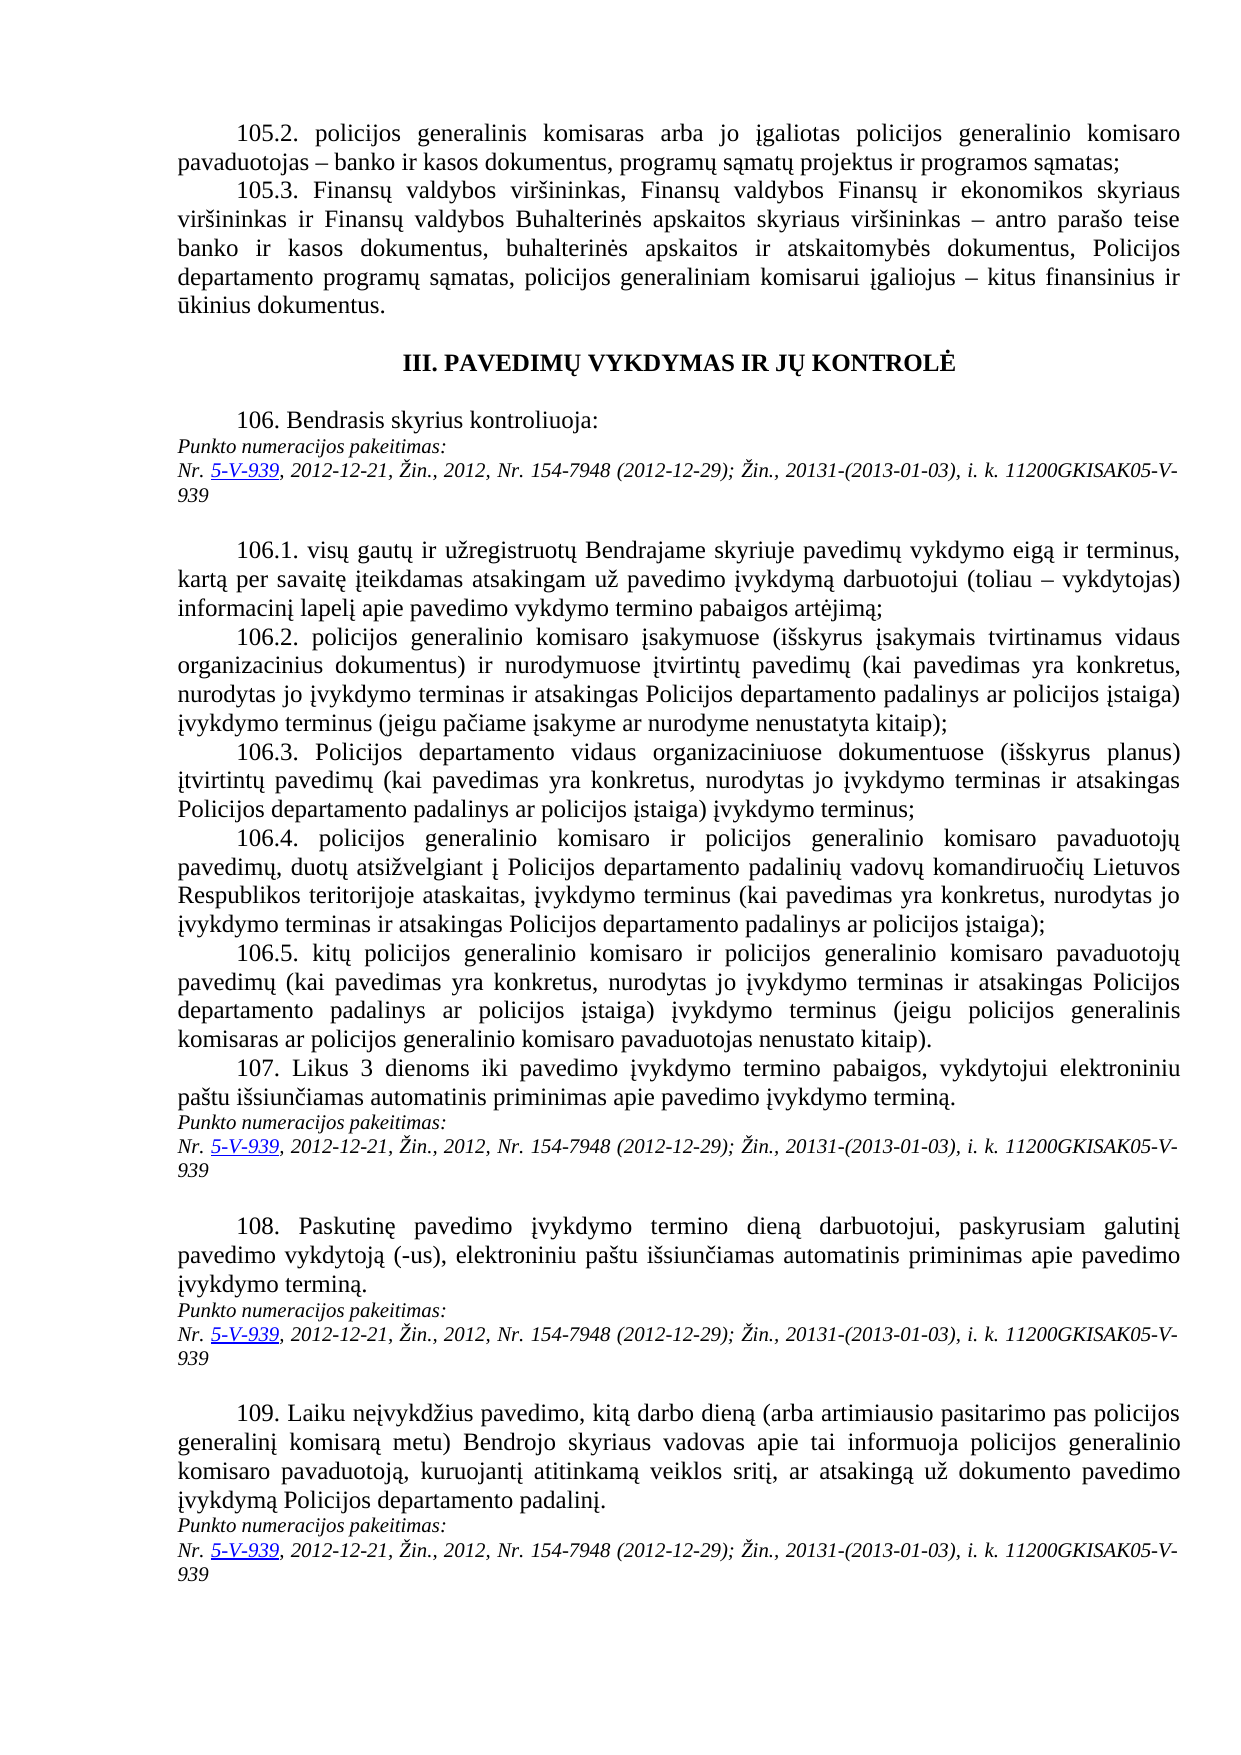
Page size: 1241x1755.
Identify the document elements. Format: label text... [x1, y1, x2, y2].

text 106.5. kitų policijos generalinio komisaro ir policijos generalinio komisaro pavaduotojų pavedimų (kai pavedimas yra konkretus, nurodytas jo įvykdymo terminas ir atsakingas Policijos departamento padalinys ar policijos įstaiga) įvykdymo terminus (jeigu policijos generalinis komisaras ar policijos generalinio komisaro pavaduotojas nenustato kitaip). [177, 938, 1181, 1053]
text Punkto numeracijos pakeitimas: [177, 1513, 1181, 1537]
text 105.2. policijos generalinis komisaras arba jo įgaliotas policijos generalinio komisaro pavaduotojas – banko ir kasos dokumentus, programų sąmatų projektus ir programos sąmatas; [177, 118, 1181, 176]
text 106. Bendrasis skyrius kontroliuoja: [177, 406, 1181, 434]
text 107. Likus 3 dienoms iki pavedimo įvykdymo termino pabaigos, vykdytojui elektroniniu paštu išsiunčiamas automatinis priminimas apie pavedimo įvykdymo terminą. [177, 1053, 1181, 1110]
text III. PAVEDIMŲ VYKDYMAS IR JŲ KONTROLĖ [177, 348, 1181, 377]
text 105.3. Finansų valdybos viršininkas, Finansų valdybos Finansų ir ekonomikos skyriaus viršininkas ir Finansų valdybos Buhalterinės apskaitos skyriaus viršininkas – antro parašo teise banko ir kasos dokumentus, buhalterinės apskaitos ir atskaitomybės dokumentus, Policijos departamento programų sąmatas, policijos generaliniam komisarui įgaliojus – kitus finansinius ir ūkinius dokumentus. [177, 176, 1181, 319]
text 106.1. visų gautų ir užregistruotų Bendrajame skyriuje pavedimų vykdymo eigą ir terminus, kartą per savaitę įteikdamas atsakingam už pavedimo įvykdymą darbuotojui (toliau – vykdytojas) informacinį lapelį apie pavedimo vykdymo termino pabaigos artėjimą; [177, 535, 1181, 622]
text 109. Laiku neįvykdžius pavedimo, kitą darbo dieną (arba artimiausio pasitarimo pas policijos generalinį komisarą metu) Bendrojo skyriaus vadovas apie tai informuoja policijos generalinio komisaro pavaduotoją, kuruojantį atitinkamą veiklos sritį, ar atsakingą už dokumento pavedimo įvykdymą Policijos departamento padalinį. [177, 1398, 1181, 1513]
text Nr. 5-V-939, 2012-12-21, Žin., 2012, Nr. 154-7948 (2012-12-29); Žin., 20131-(2013-01-03), i. k. 11200GKISAK05-V-939 [177, 1134, 1181, 1182]
text Punkto numeracijos pakeitimas: [177, 1110, 1181, 1134]
text Nr. 5-V-939, 2012-12-21, Žin., 2012, Nr. 154-7948 (2012-12-29); Žin., 20131-(2013-01-03), i. k. 11200GKISAK05-V-939 [177, 1322, 1181, 1370]
text 108. Paskutinę pavedimo įvykdymo termino dieną darbuotojui, paskyrusiam galutinį pavedimo vykdytoją (-us), elektroniniu paštu išsiunčiamas automatinis priminimas apie pavedimo įvykdymo terminą. [177, 1211, 1181, 1297]
text Nr. 5-V-939, 2012-12-21, Žin., 2012, Nr. 154-7948 (2012-12-29); Žin., 20131-(2013-01-03), i. k. 11200GKISAK05-V-939 [177, 1537, 1181, 1586]
text 106.2. policijos generalinio komisaro įsakymuose (išskyrus įsakymais tvirtinamus vidaus organizacinius dokumentus) ir nurodymuose įtvirtintų pavedimų (kai pavedimas yra konkretus, nurodytas jo įvykdymo terminas ir atsakingas Policijos departamento padalinys ar policijos įstaiga) įvykdymo terminus (jeigu pačiame įsakyme ar nurodyme nenustatyta kitaip); [177, 622, 1181, 737]
text Punkto numeracijos pakeitimas: [177, 434, 1181, 458]
text 106.4. policijos generalinio komisaro ir policijos generalinio komisaro pavaduotojų pavedimų, duotų atsižvelgiant į Policijos departamento padalinių vadovų komandiruočių Lietuvos Respublikos teritorijoje ataskaitas, įvykdymo terminus (kai pavedimas yra konkretus, nurodytas jo įvykdymo terminas ir atsakingas Policijos departamento padalinys ar policijos įstaiga); [177, 823, 1181, 938]
text Punkto numeracijos pakeitimas: [177, 1297, 1181, 1322]
text 106.3. Policijos departamento vidaus organizaciniuose dokumentuose (išskyrus planus) įtvirtintų pavedimų (kai pavedimas yra konkretus, nurodytas jo įvykdymo terminas ir atsakingas Policijos departamento padalinys ar policijos įstaiga) įvykdymo terminus; [177, 737, 1181, 823]
text Nr. 5-V-939, 2012-12-21, Žin., 2012, Nr. 154-7948 (2012-12-29); Žin., 20131-(2013-01-03), i. k. 11200GKISAK05-V-939 [177, 458, 1181, 507]
